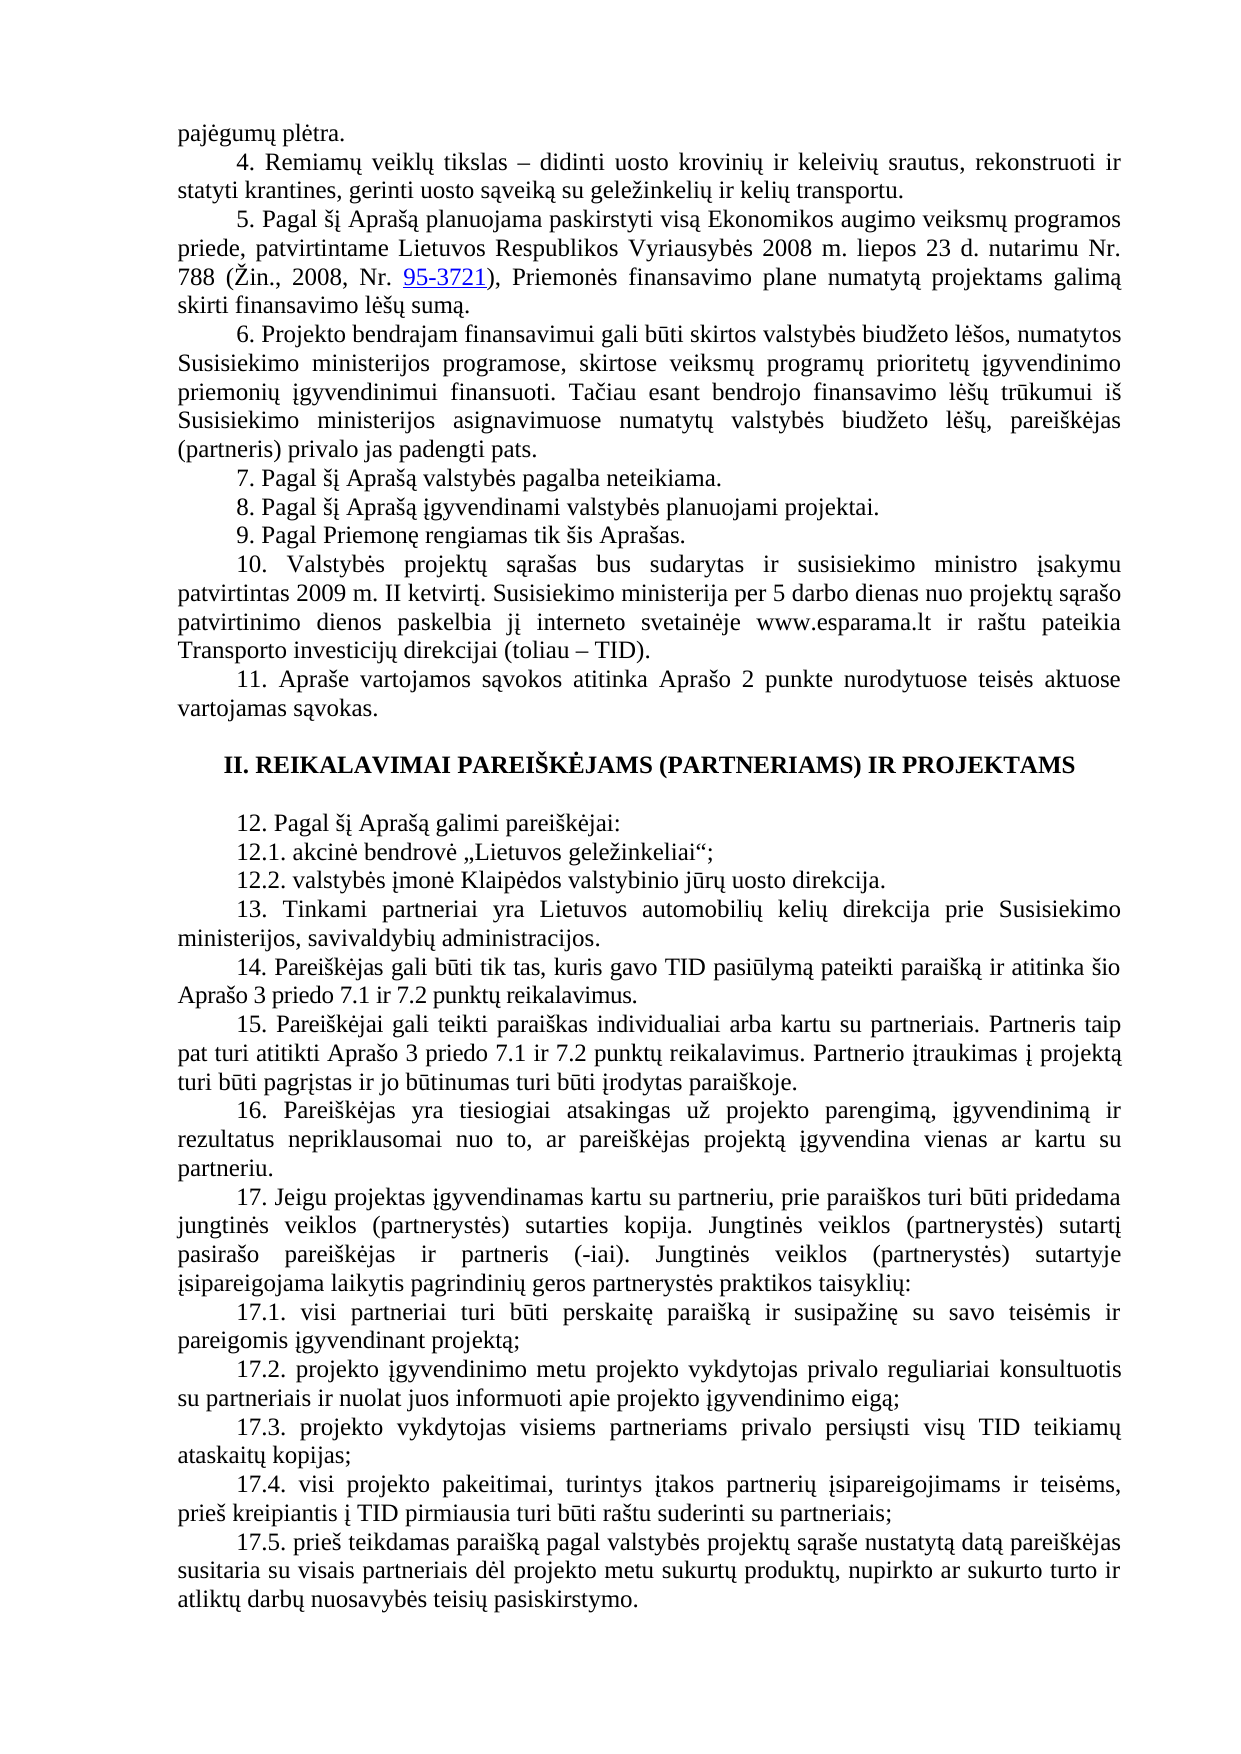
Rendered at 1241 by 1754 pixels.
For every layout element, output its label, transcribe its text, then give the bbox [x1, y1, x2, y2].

text 17.2. projekto įgyvendinimo metu projekto vykdytojas privalo reguliariai konsultuotis su partneriais ir nuolat juos informuoti apie projekto įgyvendinimo eigą; [177, 1354, 1122, 1412]
text 10. Valstybės projektų sąrašas bus sudarytas ir susisiekimo ministro įsakymu patvirtintas 2009 m. II ketvirtį. Susisiekimo ministerija per 5 darbo dienas nuo projektų sąrašo patvirtinimo dienos paskelbia jį interneto svetainėje www.esparama.lt ir raštu pateikia Transporto investicijų direkcijai (toliau – TID). [177, 549, 1122, 664]
text 5. Pagal šį Aprašą planuojama paskirstyti visą Ekonomikos augimo veiksmų programos priede, patvirtintame Lietuvos Respublikos Vyriausybės 2008 m. liepos 23 d. nutarimu Nr. 788 (Žin., 2008, Nr. 95-3721), Priemonės finansavimo plane numatytą projektams galimą skirti finansavimo lėšų sumą. [177, 204, 1122, 319]
text 7. Pagal šį Aprašą valstybės pagalba neteikiama. [177, 463, 1122, 492]
text 11. Apraše vartojamos sąvokos atitinka Aprašo 2 punkte nurodytuose teisės aktuose vartojamas sąvokas. [177, 664, 1122, 722]
text 17.4. visi projekto pakeitimai, turintys įtakos partnerių įsipareigojimams ir teisėms, prieš kreipiantis į TID pirmiausia turi būti raštu suderinti su partneriais; [177, 1469, 1122, 1527]
text pajėgumų plėtra. [177, 118, 1122, 147]
text 12.2. valstybės įmonė Klaipėdos valstybinio jūrų uosto direkcija. [177, 866, 1122, 894]
text 8. Pagal šį Aprašą įgyvendinami valstybės planuojami projektai. [177, 492, 1122, 521]
text 17.3. projekto vykdytojas visiems partneriams privalo persiųsti visų TID teikiamų ataskaitų kopijas; [177, 1412, 1122, 1469]
text 15. Pareiškėjai gali teikti paraiškas individualiai arba kartu su partneriais. Partneris taip pat turi atitikti Aprašo 3 priedo 7.1 ir 7.2 punktų reikalavimus. Partnerio įtraukimas į projektą turi būti pagrįstas ir jo būtinumas turi būti įrodytas paraiškoje. [177, 1009, 1122, 1096]
text 4. Remiamų veiklų tikslas – didinti uosto krovinių ir keleivių srautus, rekonstruoti ir statyti krantines, gerinti uosto sąveiką su geležinkelių ir kelių transportu. [177, 147, 1122, 204]
text 12. Pagal šį Aprašą galimi pareiškėjai: [177, 808, 1122, 837]
text 17.1. visi partneriai turi būti perskaitę paraišką ir susipažinę su savo teisėmis ir pareigomis įgyvendinant projektą; [177, 1297, 1122, 1354]
text 9. Pagal Priemonę rengiamas tik šis Aprašas. [177, 521, 1122, 549]
text 14. Pareiškėjas gali būti tik tas, kuris gavo TID pasiūlymą pateikti paraišką ir atitinka šio Aprašo 3 priedo 7.1 ir 7.2 punktų reikalavimus. [177, 952, 1122, 1009]
text 12.1. akcinė bendrovė „Lietuvos geležinkeliai“; [177, 837, 1122, 866]
text 13. Tinkami partneriai yra Lietuvos automobilių kelių direkcija prie Susisiekimo ministerijos, savivaldybių administracijos. [177, 894, 1122, 952]
text 16. Pareiškėjas yra tiesiogiai atsakingas už projekto parengimą, įgyvendinimą ir rezultatus nepriklausomai nuo to, ar pareiškėjas projektą įgyvendina vienas ar kartu su partneriu. [177, 1096, 1122, 1182]
text 17. Jeigu projektas įgyvendinamas kartu su partneriu, prie paraiškos turi būti pridedama jungtinės veiklos (partnerystės) sutarties kopija. Jungtinės veiklos (partnerystės) sutartį pasirašo pareiškėjas ir partneris (-iai). Jungtinės veiklos (partnerystės) sutartyje įsipareigojama laikytis pagrindinių geros partnerystės praktikos taisyklių: [177, 1182, 1122, 1297]
text II. REIKALAVIMAI PAREIŠKĖJAMS (PARTNERIAMS) IR PROJEKTAMS [177, 751, 1122, 779]
text 17.5. prieš teikdamas paraišką pagal valstybės projektų sąraše nustatytą datą pareiškėjas susitaria su visais partneriais dėl projekto metu sukurtų produktų, nupirkto ar sukurto turto ir atliktų darbų nuosavybės teisių pasiskirstymo. [177, 1527, 1122, 1613]
text 6. Projekto bendrajam finansavimui gali būti skirtos valstybės biudžeto lėšos, numatytos Susisiekimo ministerijos programose, skirtose veiksmų programų prioritetų įgyvendinimo priemonių įgyvendinimui finansuoti. Tačiau esant bendrojo finansavimo lėšų trūkumui iš Susisiekimo ministerijos asignavimuose numatytų valstybės biudžeto lėšų, pareiškėjas (partneris) privalo jas padengti pats. [177, 319, 1122, 463]
